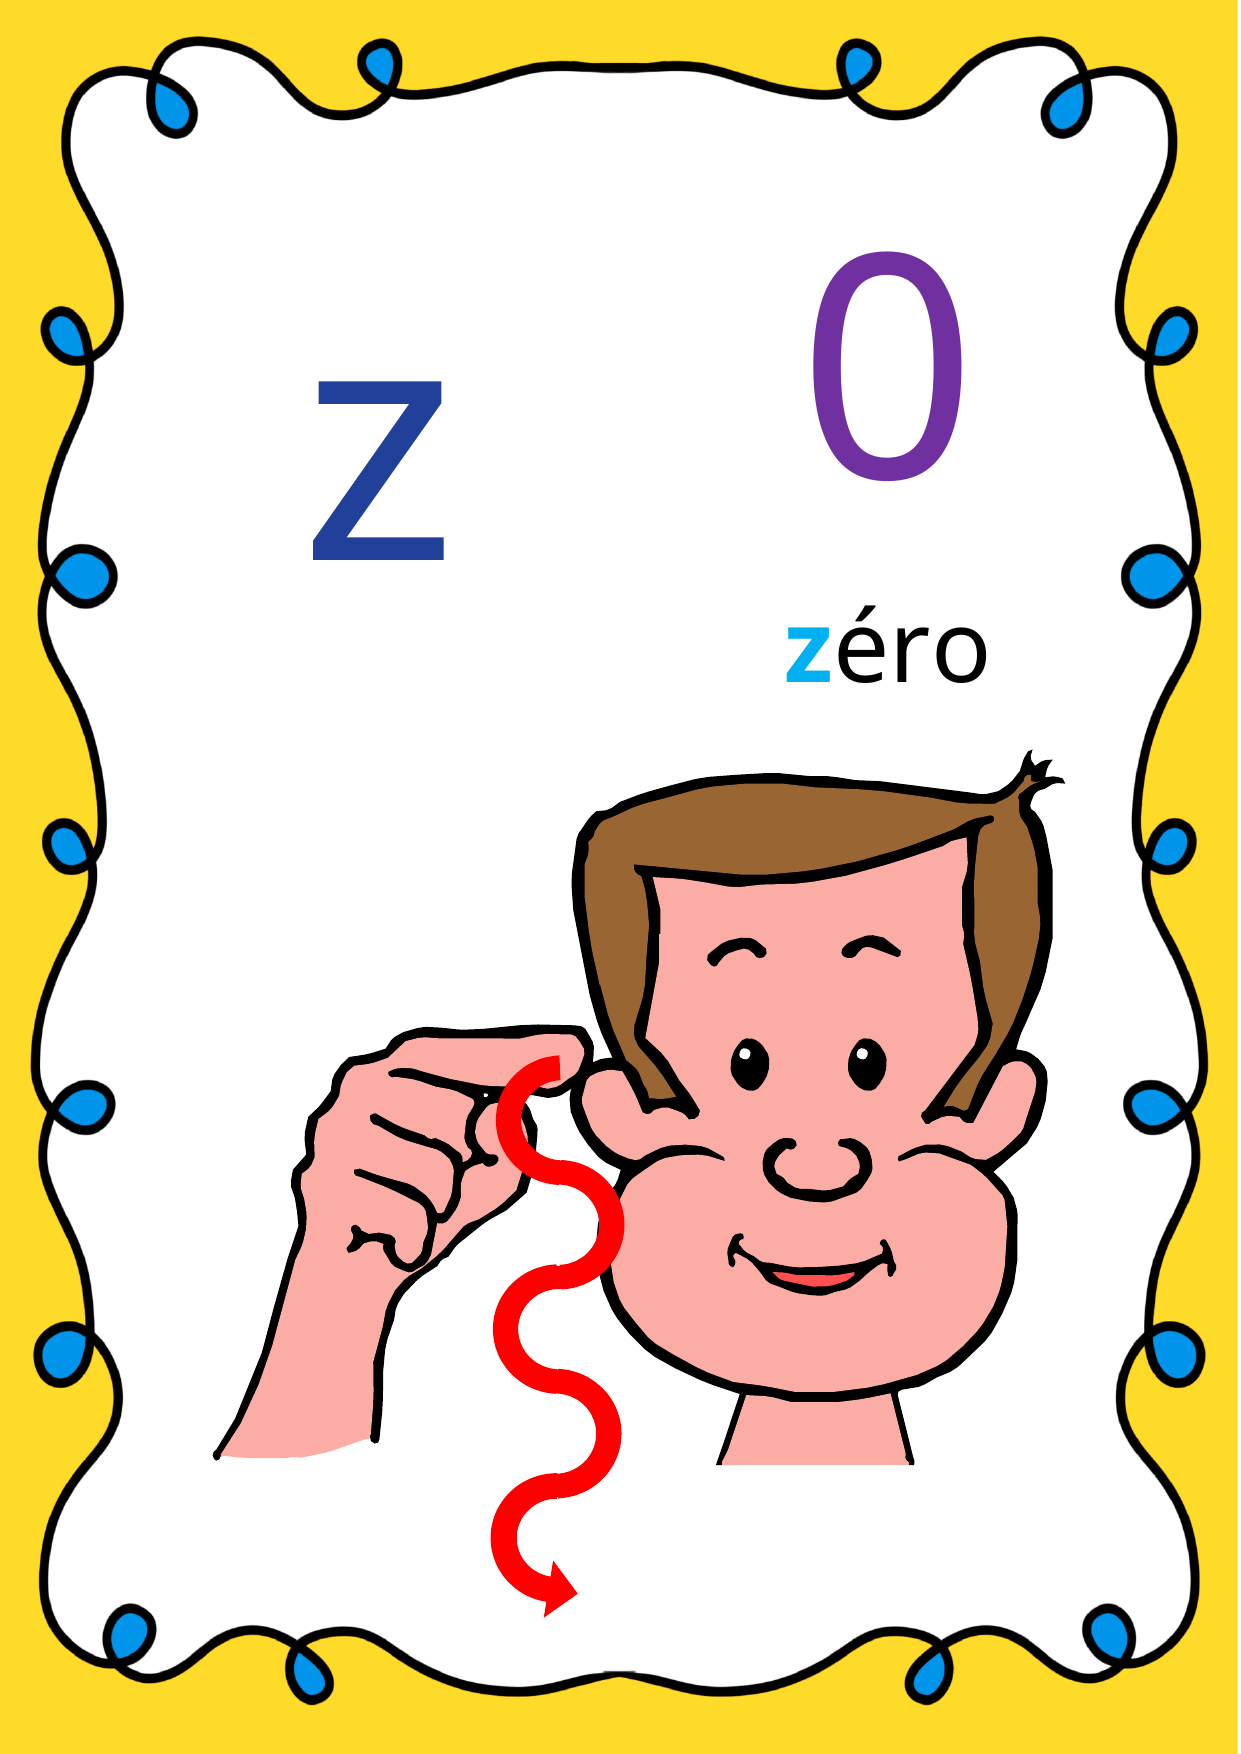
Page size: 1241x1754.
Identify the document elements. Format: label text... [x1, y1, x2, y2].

table_cell zéro [627, 570, 1148, 717]
table_header 0 [627, 145, 1148, 570]
table_cell [130, 717, 1148, 1650]
table_header z [130, 145, 627, 717]
